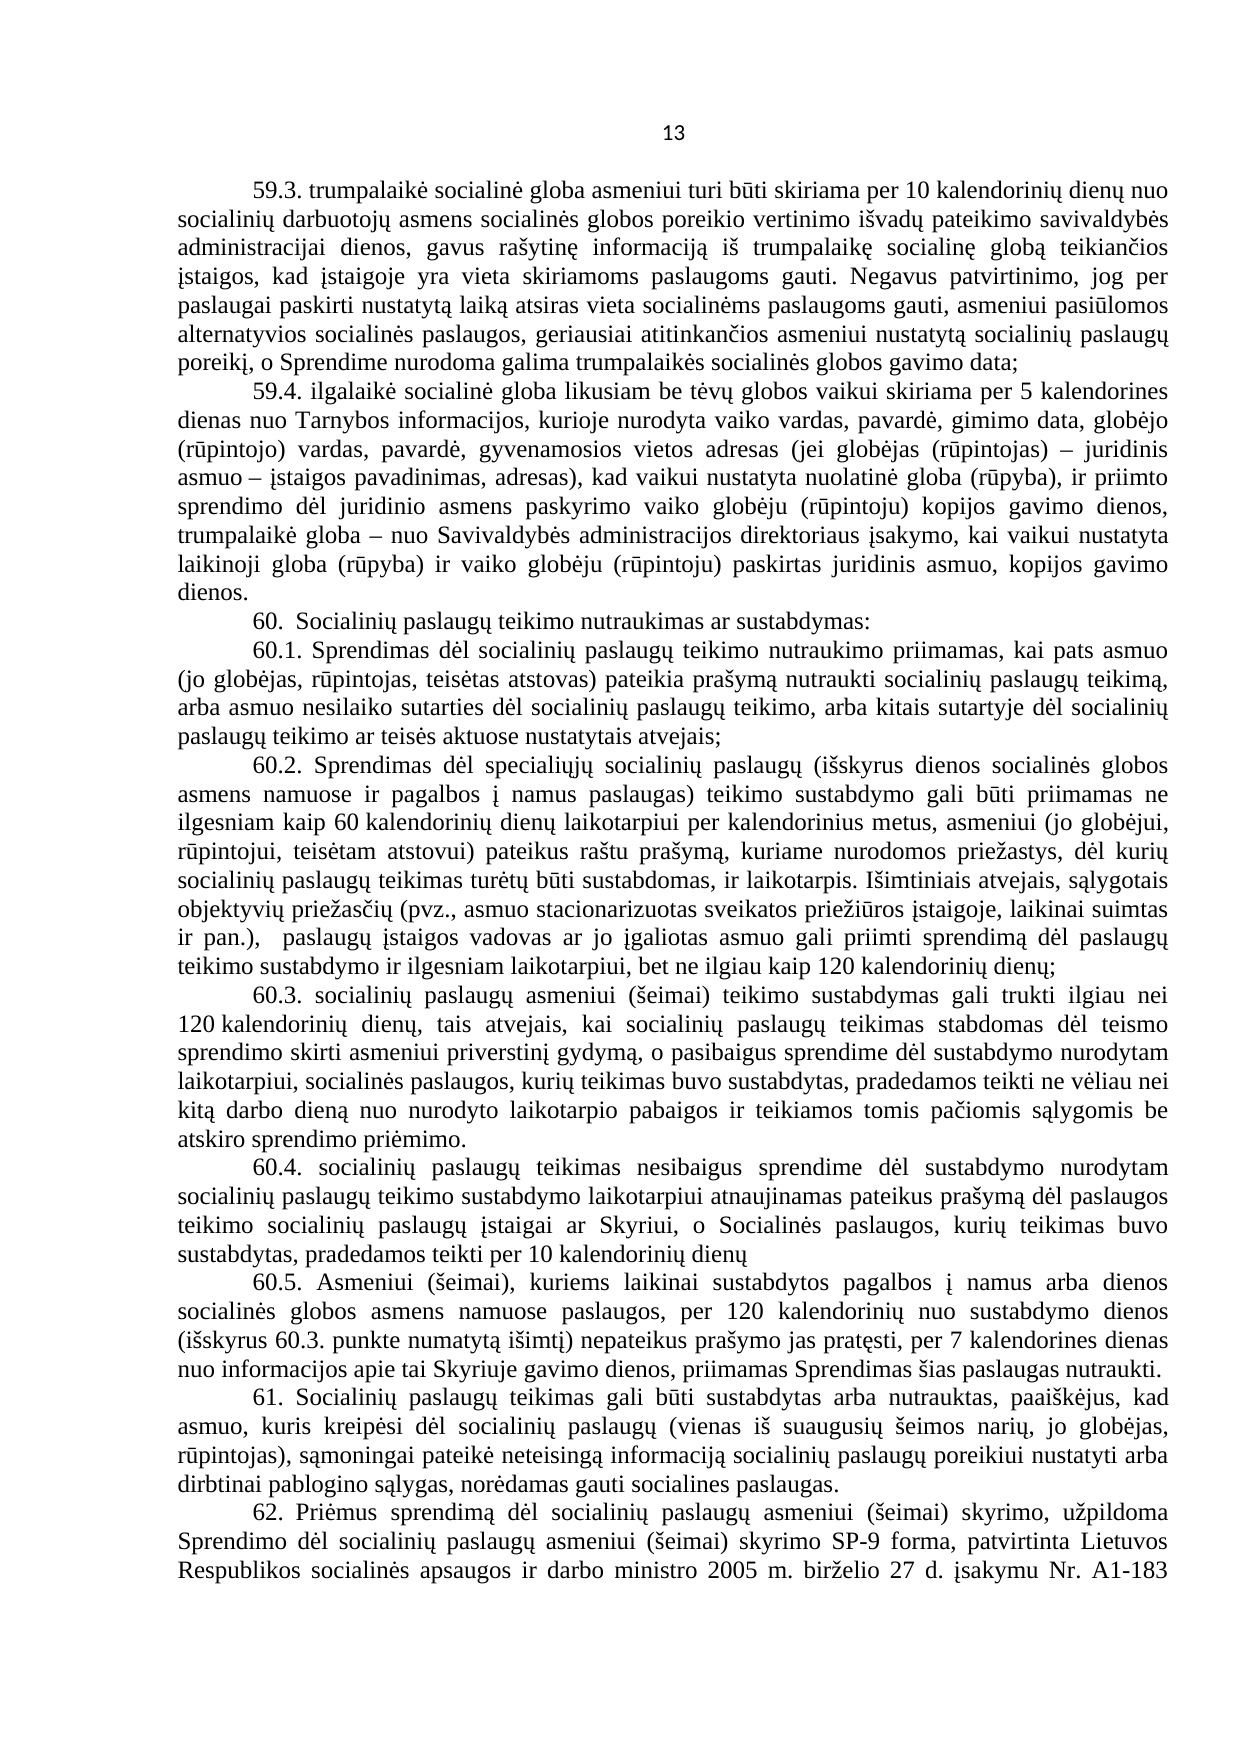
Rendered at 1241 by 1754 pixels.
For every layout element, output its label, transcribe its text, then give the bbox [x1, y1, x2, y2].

text 60.4. socialinių paslaugų teikimas nesibaigus sprendime dėl sustabdymo nurodytam socialinių paslaugų teikimo sustabdymo laikotarpiui atnaujinamas pateikus prašymą dėl paslaugos teikimo socialinių paslaugų įstaigai ar Skyriui, o Socialinės paslaugos, kurių teikimas buvo sustabdytas, pradedamos teikti per 10 kalendorinių dienų [177, 1152, 1169, 1267]
text 60. Socialinių paslaugų teikimo nutraukimas ar sustabdymas: [177, 606, 1169, 635]
text 60.5. Asmeniui (šeimai), kuriems laikinai sustabdytos pagalbos į namus arba dienos socialinės globos asmens namuose paslaugos, per 120 kalendorinių nuo sustabdymo dienos (išskyrus 60.3. punkte numatytą išimtį) nepateikus prašymo jas pratęsti, per 7 kalendorines dienas nuo informacijos apie tai Skyriuje gavimo dienos, priimamas Sprendimas šias paslaugas nutraukti. [177, 1267, 1169, 1382]
text 60.2. Sprendimas dėl specialiųjų socialinių paslaugų (išskyrus dienos socialinės globos asmens namuose ir pagalbos į namus paslaugas) teikimo sustabdymo gali būti priimamas ne ilgesniam kaip 60 kalendorinių dienų laikotarpiui per kalendorinius metus, asmeniui (jo globėjui, rūpintojui, teisėtam atstovui) pateikus raštu prašymą, kuriame nurodomos priežastys, dėl kurių socialinių paslaugų teikimas turėtų būti sustabdomas, ir laikotarpis. Išimtiniais atvejais, sąlygotais objektyvių priežasčių (pvz., asmuo stacionarizuotas sveikatos priežiūros įstaigoje, laikinai suimtas ir pan.), paslaugų įstaigos vadovas ar jo įgaliotas asmuo gali priimti sprendimą dėl paslaugų teikimo sustabdymo ir ilgesniam laikotarpiui, bet ne ilgiau kaip 120 kalendorinių dienų; [177, 750, 1169, 980]
text 61. Socialinių paslaugų teikimas gali būti sustabdytas arba nutrauktas, paaiškėjus, kad asmuo, kuris kreipėsi dėl socialinių paslaugų (vienas iš suaugusių šeimos narių, jo globėjas, rūpintojas), sąmoningai pateikė neteisingą informaciją socialinių paslaugų poreikiui nustatyti arba dirbtinai pablogino sąlygas, norėdamas gauti socialines paslaugas. [177, 1382, 1169, 1497]
text 62. Priėmus sprendimą dėl socialinių paslaugų asmeniui (šeimai) skyrimo, užpildoma Sprendimo dėl socialinių paslaugų asmeniui (šeimai) skyrimo SP-9 forma, patvirtinta Lietuvos Respublikos socialinės apsaugos ir darbo ministro 2005 m. birželio 27 d. įsakymu Nr. A1-183 [177, 1497, 1169, 1584]
text 60.3. socialinių paslaugų asmeniui (šeimai) teikimo sustabdymas gali trukti ilgiau nei 120 kalendorinių dienų, tais atvejais, kai socialinių paslaugų teikimas stabdomas dėl teismo sprendimo skirti asmeniui priverstinį gydymą, o pasibaigus sprendime dėl sustabdymo nurodytam laikotarpiui, socialinės paslaugos, kurių teikimas buvo sustabdytas, pradedamos teikti ne vėliau nei kitą darbo dieną nuo nurodyto laikotarpio pabaigos ir teikiamos tomis pačiomis sąlygomis be atskiro sprendimo priėmimo. [177, 980, 1169, 1152]
text 59.4. ilgalaikė socialinė globa likusiam be tėvų globos vaikui skiriama per 5 kalendorines dienas nuo Tarnybos informacijos, kurioje nurodyta vaiko vardas, pavardė, gimimo data, globėjo (rūpintojo) vardas, pavardė, gyvenamosios vietos adresas (jei globėjas (rūpintojas) – juridinis asmuo – įstaigos pavadinimas, adresas), kad vaikui nustatyta nuolatinė globa (rūpyba), ir priimto sprendimo dėl juridinio asmens paskyrimo vaiko globėju (rūpintoju) kopijos gavimo dienos, trumpalaikė globa – nuo Savivaldybės administracijos direktoriaus įsakymo, kai vaikui nustatyta laikinoji globa (rūpyba) ir vaiko globėju (rūpintoju) paskirtas juridinis asmuo, kopijos gavimo dienos. [177, 376, 1169, 606]
text 59.3. trumpalaikė socialinė globa asmeniui turi būti skiriama per 10 kalendorinių dienų nuo socialinių darbuotojų asmens socialinės globos poreikio vertinimo išvadų pateikimo savivaldybės administracijai dienos, gavus rašytinę informaciją iš trumpalaikę socialinę globą teikiančios įstaigos, kad įstaigoje yra vieta skiriamoms paslaugoms gauti. Negavus patvirtinimo, jog per paslaugai paskirti nustatytą laiką atsiras vieta socialinėms paslaugoms gauti, asmeniui pasiūlomos alternatyvios socialinės paslaugos, geriausiai atitinkančios asmeniui nustatytą socialinių paslaugų poreikį, o Sprendime nurodoma galima trumpalaikės socialinės globos gavimo data; [177, 175, 1169, 376]
text 60.1. Sprendimas dėl socialinių paslaugų teikimo nutraukimo priimamas, kai pats asmuo (jo globėjas, rūpintojas, teisėtas atstovas) pateikia prašymą nutraukti socialinių paslaugų teikimą, arba asmuo nesilaiko sutarties dėl socialinių paslaugų teikimo, arba kitais sutartyje dėl socialinių paslaugų teikimo ar teisės aktuose nustatytais atvejais; [177, 635, 1169, 750]
